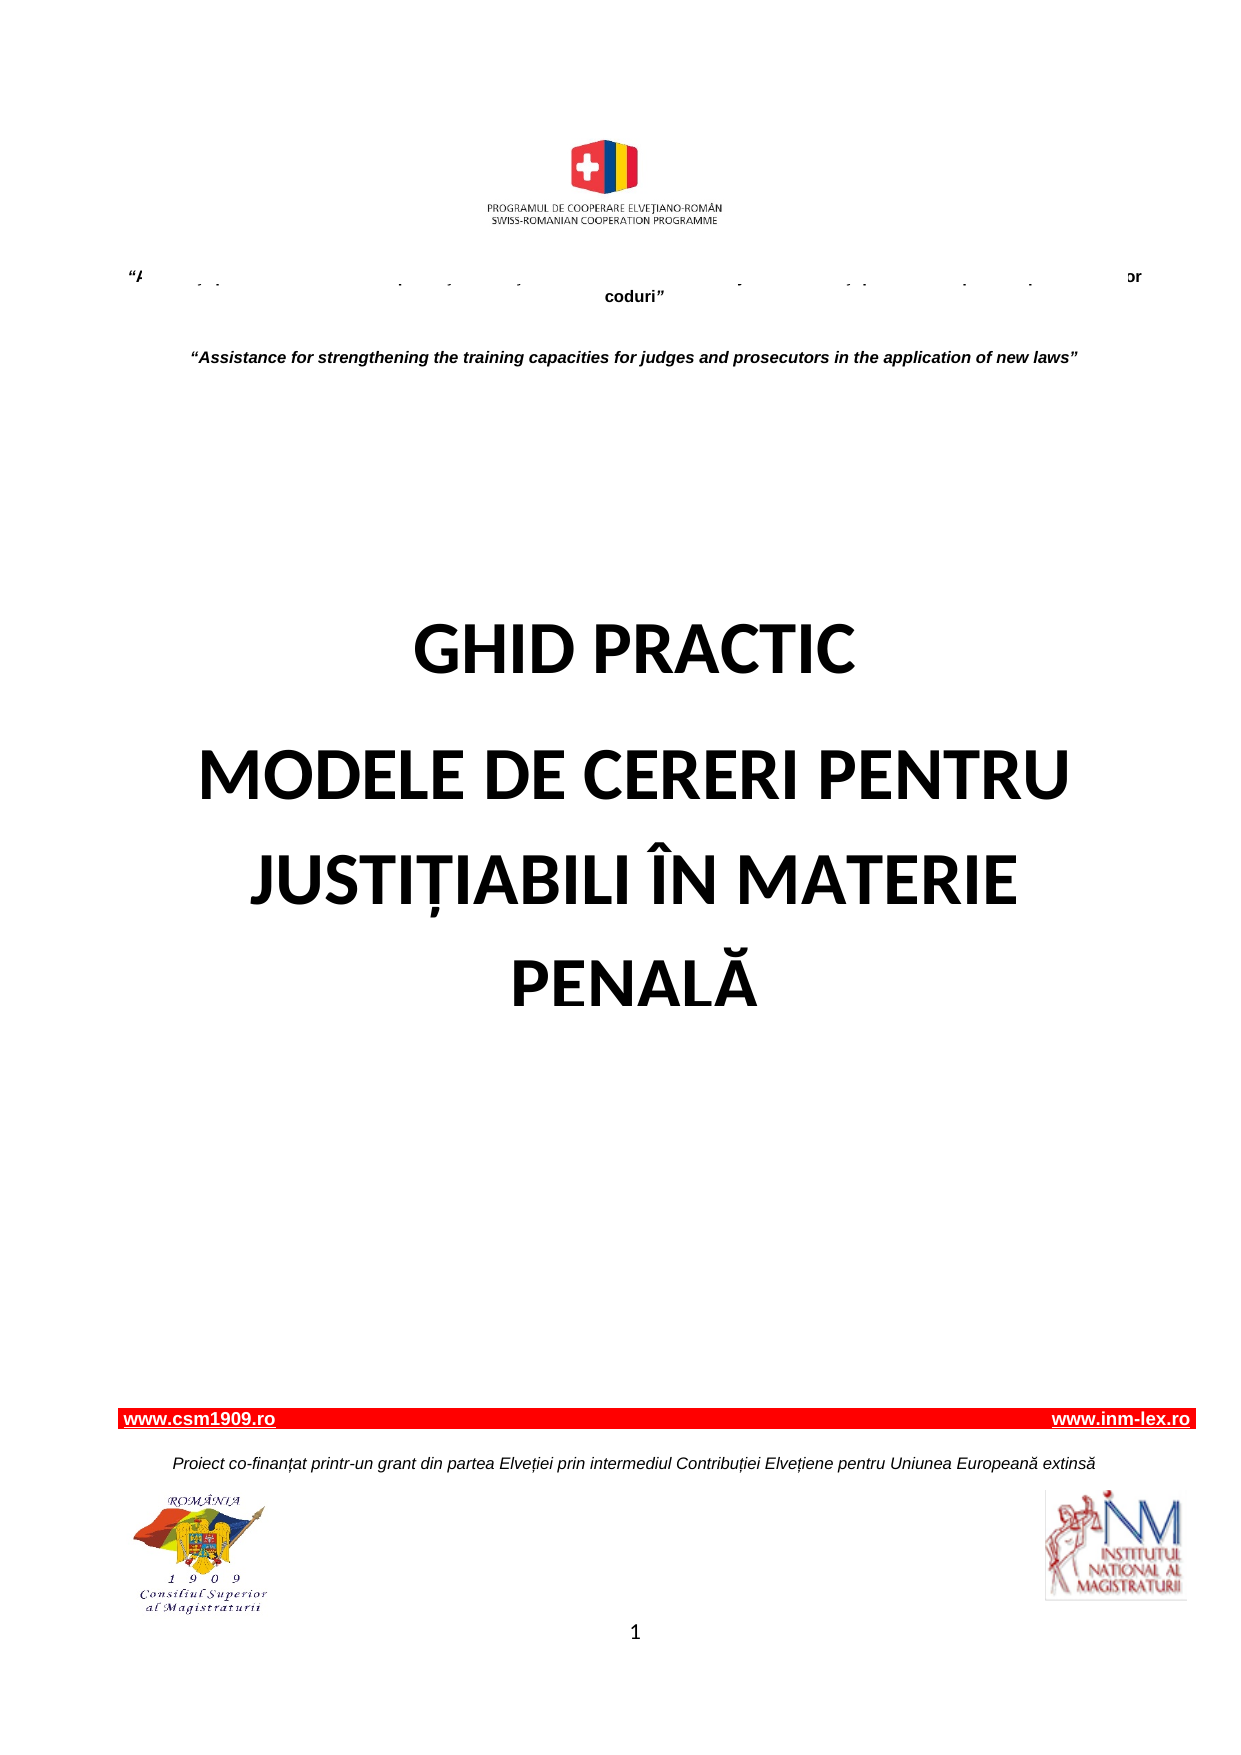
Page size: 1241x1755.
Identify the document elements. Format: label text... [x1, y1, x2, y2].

text MODELE DE CERERI PENTRU JUSTIŢIABILI ÎN MATERIE PENALĂ [157, 726, 1113, 1006]
text “Assistance for strengthening the training capacities for judges and prosecutors in the application of new laws” [118, 348, 1152, 367]
text Proiect co-finanțat printr-un grant din partea Elveției prin intermediul Contribuției Elvețiene pentru Uniunea Europeană extinsă [118, 1453, 1152, 1473]
text www.csm1909.ro www.inm-lex.ro [118, 1408, 1196, 1429]
text “Asistenţă pentru consolidarea capacităţii instituţionale în domeniul formării judecătorilor şi procurorilor pentru aplicarea noilor coduri” [118, 267, 1152, 306]
text GHID PRACTIC [157, 600, 1113, 692]
